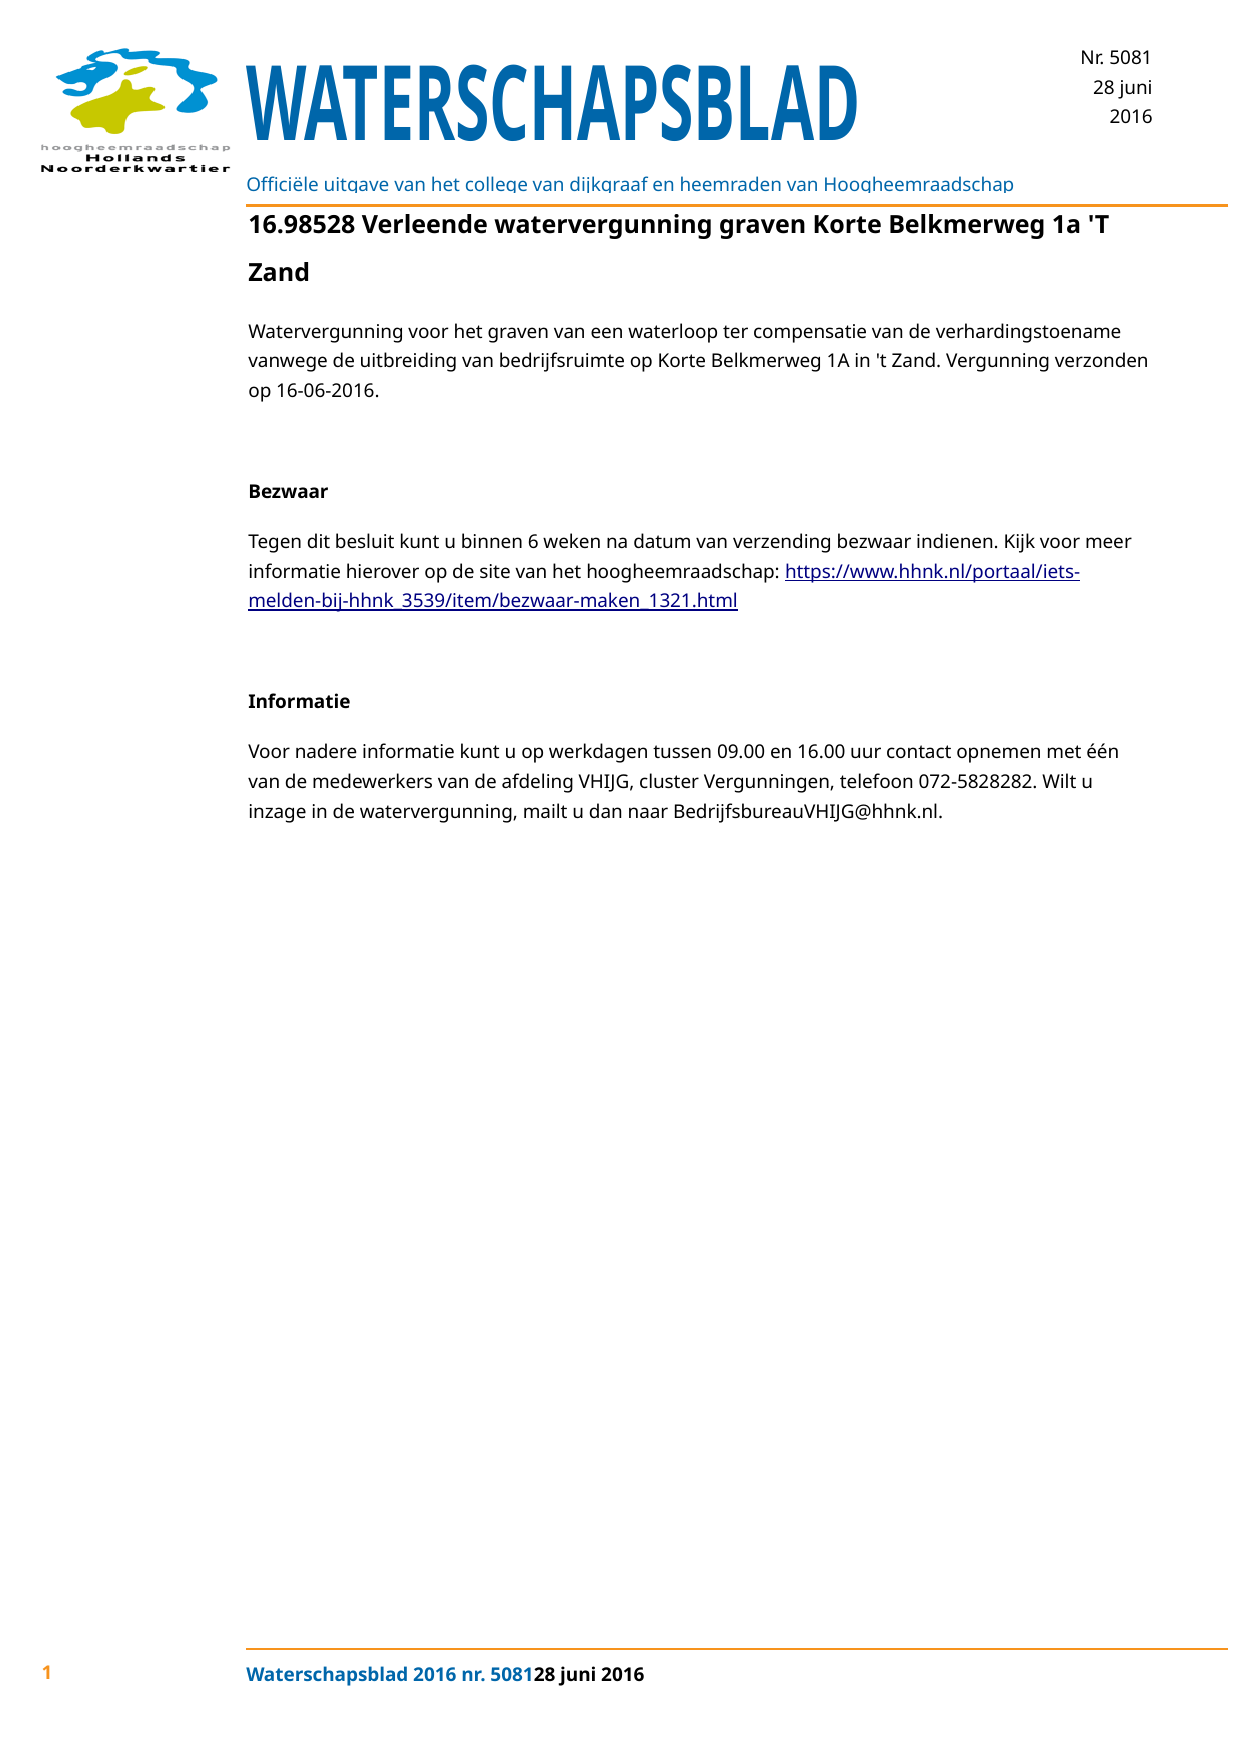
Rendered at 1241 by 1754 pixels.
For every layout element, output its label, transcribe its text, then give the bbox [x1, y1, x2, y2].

text Informatie [248, 688, 1152, 714]
text 16.98528 Verleende watervergunning graven Korte Belkmerweg 1a 'T Zand [248, 207, 1152, 288]
text Voor nadere informatie kunt u op werkdagen tussen 09.00 en 16.00 uur contact opnemen met één van de medewerkers van de afdeling VHIJG, cluster Vergunningen, telefoon 072-5828282. Wilt u inzage in de watervergunning, mailt u dan naar BedrijfsbureauVHIJG@hhnk.nl. [248, 739, 1152, 824]
text Watervergunning voor het graven van een waterloop ter compensatie van de verhardingstoename vanwege de uitbreiding van bedrijfsruimte op Korte Belkmerweg 1A in 't Zand. Vergunning verzonden op 16-06-2016. [248, 318, 1152, 403]
picture [41, 47, 231, 172]
text Bezwaar [248, 478, 1152, 504]
text Tegen dit besluit kunt u binnen 6 weken na datum van verzending bezwaar indienen. Kijk voor meer informatie hierover op de site van het hoogheemraadschap: https://www.hhnk.nl/portaal/iets-melden-bij-hhnk_3539/item/bezwaar-maken_1321.html [248, 528, 1152, 613]
